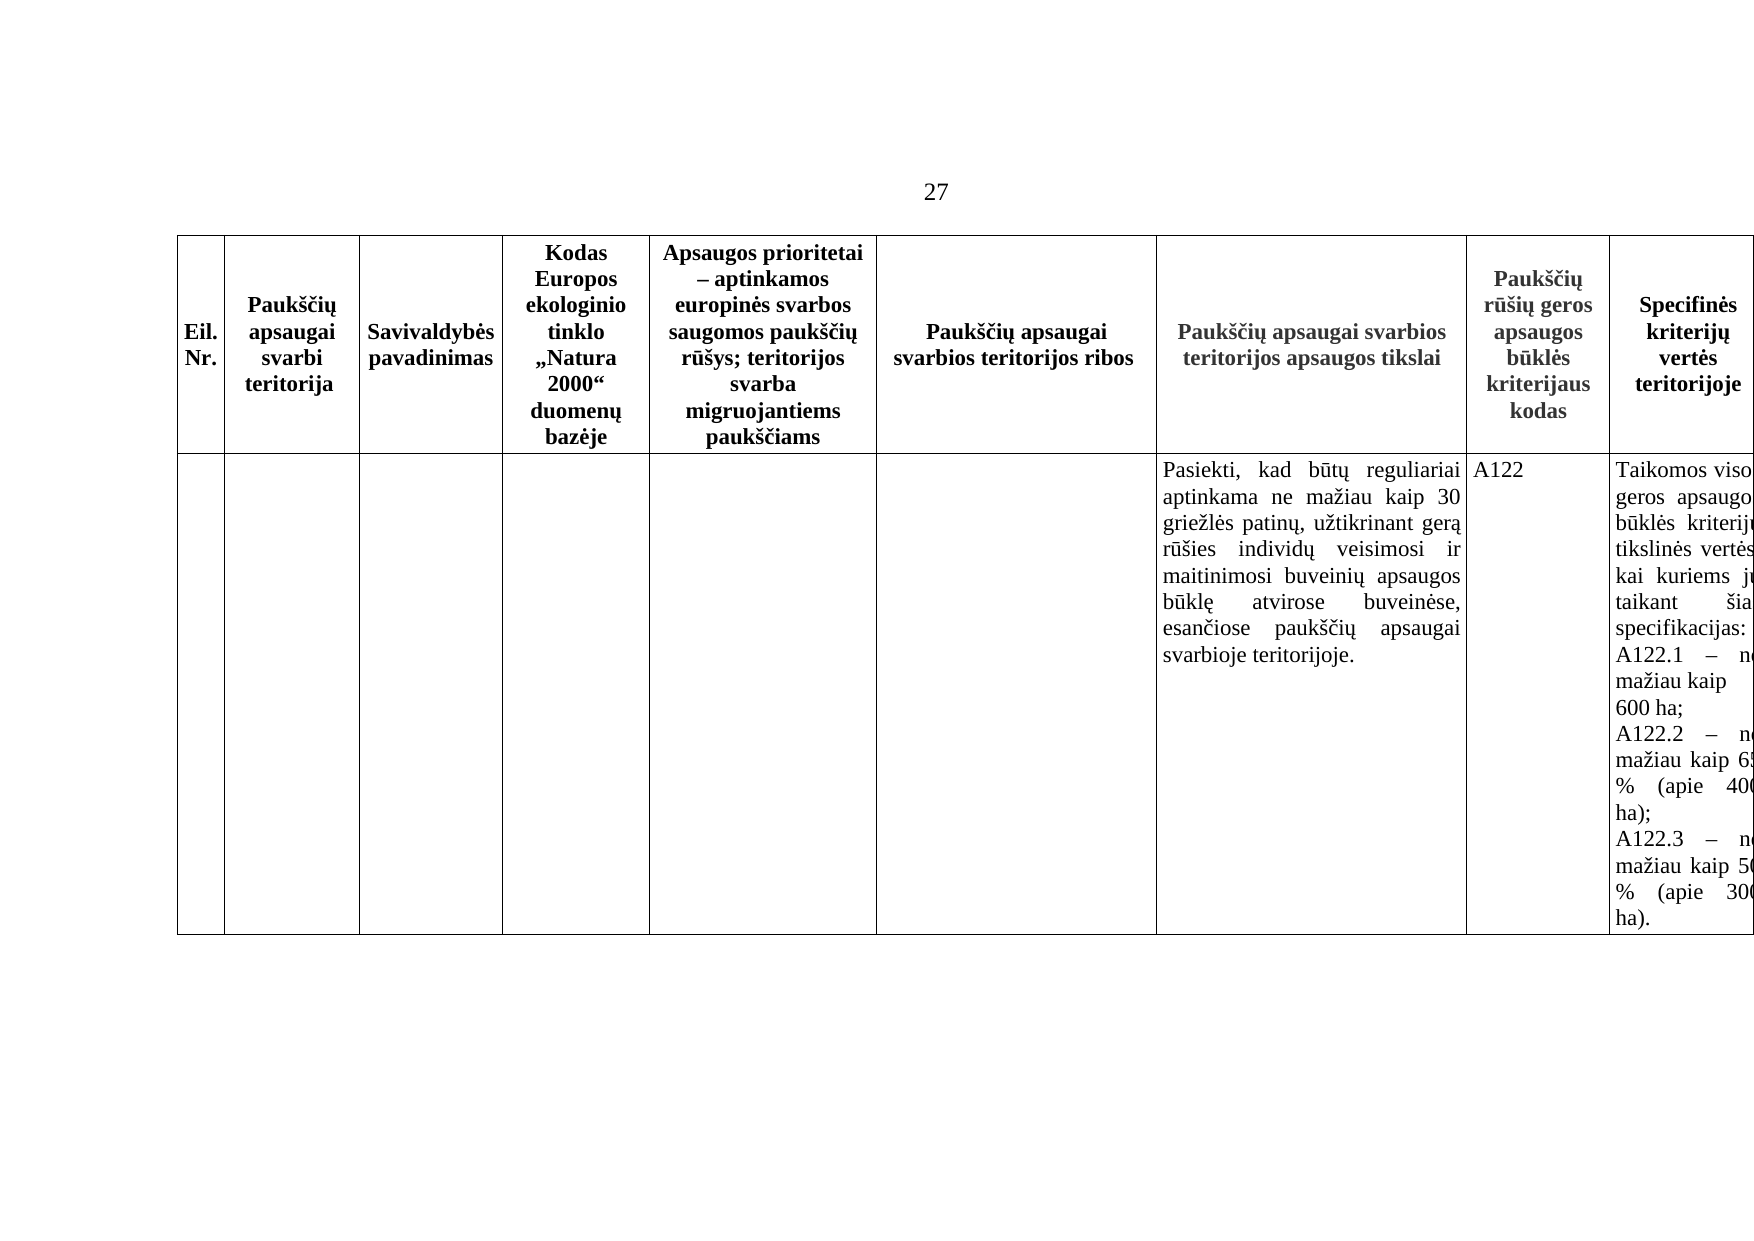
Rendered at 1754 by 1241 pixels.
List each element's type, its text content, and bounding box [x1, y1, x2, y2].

table_cell [877, 454, 1156, 934]
table_cell [503, 454, 649, 934]
table_cell [225, 454, 359, 934]
table_header Paukščių apsaugai svarbi teritorija [225, 236, 359, 452]
table_cell Taikomos visos geros apsaugos būklės kriterijų tikslinės vertės, kai kuriems jų taikant šias specifikacijas: A122.1 – ne mažiau kaip 600 ha; A122.2 – ne mažiau kaip 65 % (apie 400 ha); A122.3 – ne mažiau kaip 50 % (apie 300 ha). [1610, 454, 1753, 934]
table_header Paukščių apsaugai svarbios teritorijos apsaugos tikslai [1157, 236, 1466, 452]
table_header Kodas Europos ekologinio tinklo „Natura 2000“ duomenų bazėje [503, 236, 649, 452]
table_header Savivaldybės pavadinimas [360, 236, 502, 452]
table_header Specifinės kriterijų vertės teritorijoje [1610, 236, 1753, 452]
table_cell A122 [1467, 454, 1609, 934]
table_header Apsaugos prioritetai – aptinkamos europinės svarbos saugomos paukščių rūšys; teritorijos svarba migruojantiems paukščiams [650, 236, 876, 452]
table_cell [360, 454, 502, 934]
table_cell [178, 454, 224, 934]
table_header Paukščių rūšių geros apsaugos būklės kriterijaus kodas [1467, 236, 1609, 452]
table_cell Pasiekti, kad būtų reguliariai aptinkama ne mažiau kaip 30 griežlės patinų, užtikrinant gerą rūšies individų veisimosi ir maitinimosi buveinių apsaugos būklę atvirose buveinėse, esančiose paukščių apsaugai svarbioje teritorijoje. [1157, 454, 1466, 934]
table_header Eil. Nr. [178, 236, 224, 452]
table_header Paukščių apsaugai svarbios teritorijos ribos [877, 236, 1156, 452]
table_cell [650, 454, 876, 934]
